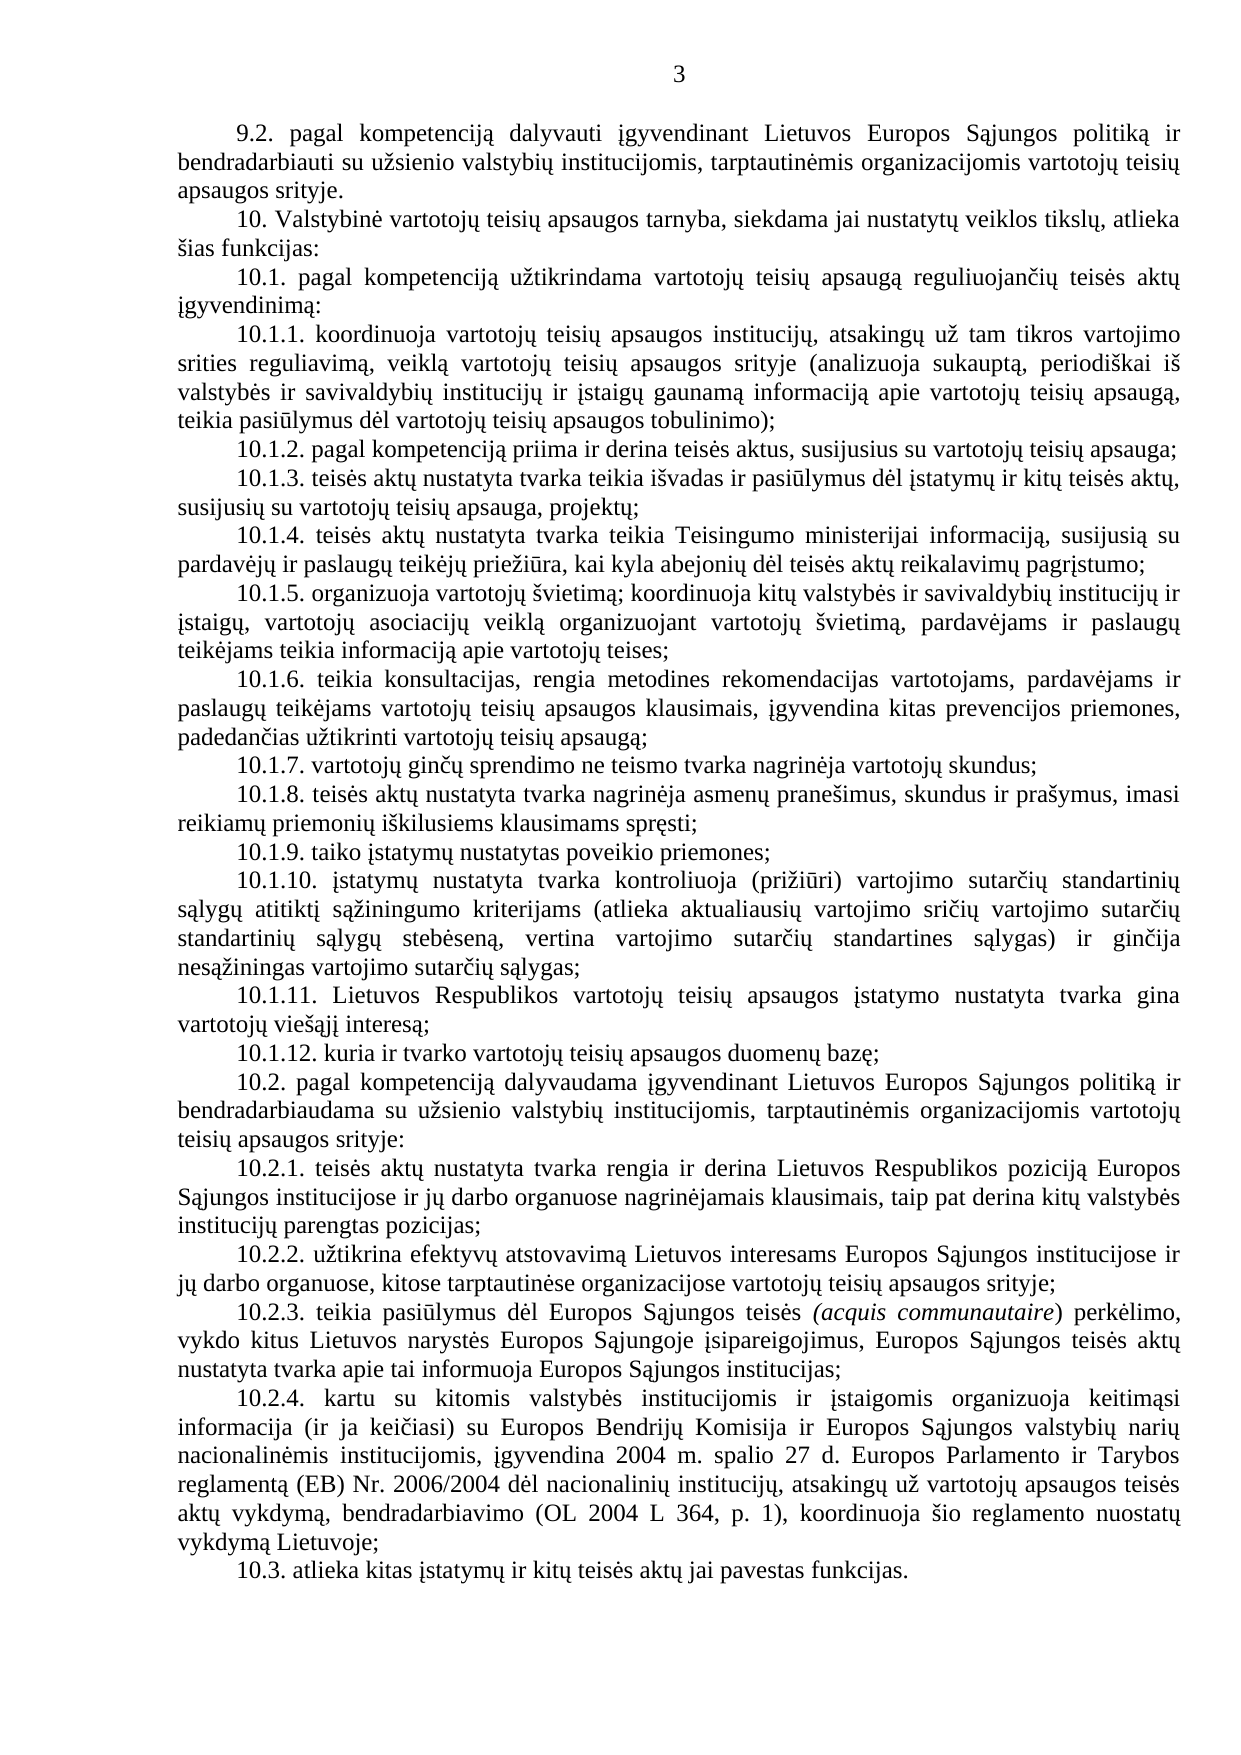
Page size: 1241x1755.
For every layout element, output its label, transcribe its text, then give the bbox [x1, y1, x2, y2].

text 10.1.12. kuria ir tvarko vartotojų teisių apsaugos duomenų bazę; [177, 1038, 1181, 1067]
text 10.1.9. taiko įstatymų nustatytas poveikio priemones; [177, 837, 1181, 866]
text 10.1.3. teisės aktų nustatyta tvarka teikia išvadas ir pasiūlymus dėl įstatymų ir kitų teisės aktų, susijusių su vartotojų teisių apsauga, projektų; [177, 463, 1181, 521]
text 10.2.2. užtikrina efektyvų atstovavimą Lietuvos interesams Europos Sąjungos institucijose ir jų darbo organuose, kitose tarptautinėse organizacijose vartotojų teisių apsaugos srityje; [177, 1239, 1181, 1297]
text 9.2. pagal kompetenciją dalyvauti įgyvendinant Lietuvos Europos Sąjungos politiką ir bendradarbiauti su užsienio valstybių institucijomis, tarptautinėmis organizacijomis vartotojų teisių apsaugos srityje. [177, 118, 1181, 204]
text 10.1.4. teisės aktų nustatyta tvarka teikia Teisingumo ministerijai informaciją, susijusią su pardavėjų ir paslaugų teikėjų priežiūra, kai kyla abejonių dėl teisės aktų reikalavimų pagrįstumo; [177, 521, 1181, 578]
text 10.1.2. pagal kompetenciją priima ir derina teisės aktus, susijusius su vartotojų teisių apsauga; [177, 434, 1181, 463]
text 10.1.8. teisės aktų nustatyta tvarka nagrinėja asmenų pranešimus, skundus ir prašymus, imasi reikiamų priemonių iškilusiems klausimams spręsti; [177, 779, 1181, 837]
text 10.1.6. teikia konsultacijas, rengia metodines rekomendacijas vartotojams, pardavėjams ir paslaugų teikėjams vartotojų teisių apsaugos klausimais, įgyvendina kitas prevencijos priemones, padedančias užtikrinti vartotojų teisių apsaugą; [177, 664, 1181, 751]
text 10.1.7. vartotojų ginčų sprendimo ne teismo tvarka nagrinėja vartotojų skundus; [177, 751, 1181, 779]
text 10.2.3. teikia pasiūlymus dėl Europos Sąjungos teisės (acquis communautaire) perkėlimo, vykdo kitus Lietuvos narystės Europos Sąjungoje įsipareigojimus, Europos Sąjungos teisės aktų nustatyta tvarka apie tai informuoja Europos Sąjungos institucijas; [177, 1297, 1181, 1383]
text 10.1.11. Lietuvos Respublikos vartotojų teisių apsaugos įstatymo nustatyta tvarka gina vartotojų viešąjį interesą; [177, 981, 1181, 1038]
text 10.1.1. koordinuoja vartotojų teisių apsaugos institucijų, atsakingų už tam tikros vartojimo srities reguliavimą, veiklą vartotojų teisių apsaugos srityje (analizuoja sukauptą, periodiškai iš valstybės ir savivaldybių institucijų ir įstaigų gaunamą informaciją apie vartotojų teisių apsaugą, teikia pasiūlymus dėl vartotojų teisių apsaugos tobulinimo); [177, 319, 1181, 434]
text 10. Valstybinė vartotojų teisių apsaugos tarnyba, siekdama jai nustatytų veiklos tikslų, atlieka šias funkcijas: [177, 204, 1181, 262]
text 10.3. atlieka kitas įstatymų ir kitų teisės aktų jai pavestas funkcijas. [177, 1556, 1181, 1584]
text 10.1.5. organizuoja vartotojų švietimą; koordinuoja kitų valstybės ir savivaldybių institucijų ir įstaigų, vartotojų asociacijų veiklą organizuojant vartotojų švietimą, pardavėjams ir paslaugų teikėjams teikia informaciją apie vartotojų teises; [177, 578, 1181, 664]
text 10.2.1. teisės aktų nustatyta tvarka rengia ir derina Lietuvos Respublikos poziciją Europos Sąjungos institucijose ir jų darbo organuose nagrinėjamais klausimais, taip pat derina kitų valstybės institucijų parengtas pozicijas; [177, 1153, 1181, 1239]
text 10.1.10. įstatymų nustatyta tvarka kontroliuoja (prižiūri) vartojimo sutarčių standartinių sąlygų atitiktį sąžiningumo kriterijams (atlieka aktualiausių vartojimo sričių vartojimo sutarčių standartinių sąlygų stebėseną, vertina vartojimo sutarčių standartines sąlygas) ir ginčija nesąžiningas vartojimo sutarčių sąlygas; [177, 866, 1181, 981]
text 10.2.4. kartu su kitomis valstybės institucijomis ir įstaigomis organizuoja keitimąsi informacija (ir ja keičiasi) su Europos Bendrijų Komisija ir Europos Sąjungos valstybių narių nacionalinėmis institucijomis, įgyvendina 2004 m. spalio 27 d. Europos Parlamento ir Tarybos reglamentą (EB) Nr. 2006/2004 dėl nacionalinių institucijų, atsakingų už vartotojų apsaugos teisės aktų vykdymą, bendradarbiavimo (OL 2004 L 364, p. 1), koordinuoja šio reglamento nuostatų vykdymą Lietuvoje; [177, 1383, 1181, 1556]
text 10.2. pagal kompetenciją dalyvaudama įgyvendinant Lietuvos Europos Sąjungos politiką ir bendradarbiaudama su užsienio valstybių institucijomis, tarptautinėmis organizacijomis vartotojų teisių apsaugos srityje: [177, 1067, 1181, 1153]
text 10.1. pagal kompetenciją užtikrindama vartotojų teisių apsaugą reguliuojančių teisės aktų įgyvendinimą: [177, 262, 1181, 319]
